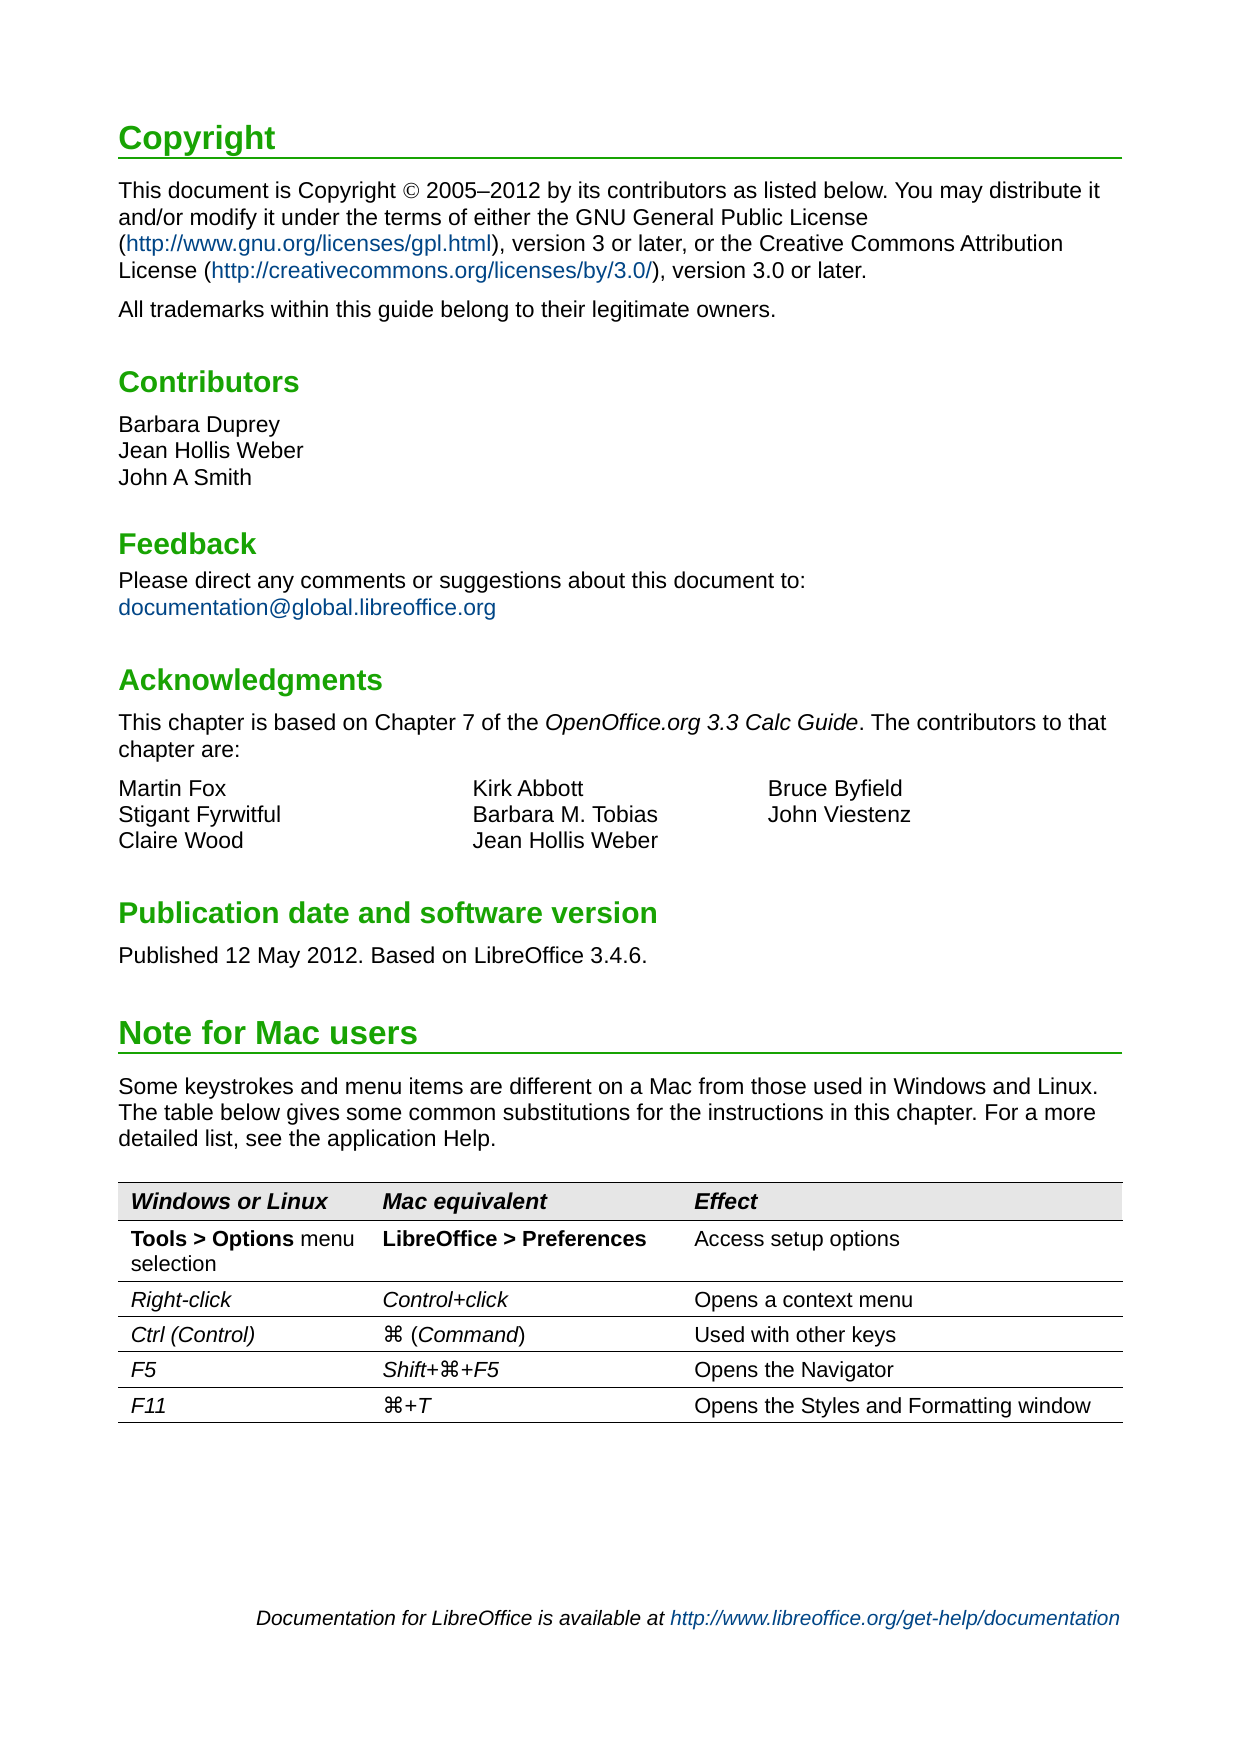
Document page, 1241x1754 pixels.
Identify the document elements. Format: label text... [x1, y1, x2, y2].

text Acknowledgments [118, 662, 1122, 697]
text Barbara Duprey Jean Hollis Weber John A Smith [118, 411, 1122, 490]
table_cell Opens the Navigator [682, 1352, 1122, 1387]
text All trademarks within this guide belong to their legitimate owners. [118, 296, 1122, 322]
table_cell Shift+z+F5 [370, 1352, 682, 1387]
text Some keystrokes and menu items are different on a Mac from those used in Windows and Linux. The table below gives some common substitutions for the instructions in this chapter. For a more detailed list, see the application Help. [118, 1073, 1122, 1152]
text Contributors [118, 364, 1122, 398]
table_header Windows or Linux [118, 1183, 370, 1220]
text Publication date and software version [118, 896, 1122, 930]
table_cell Opens the Styles and Formatting window [682, 1388, 1122, 1422]
subtitle Note for Mac users [118, 1013, 1122, 1052]
table_cell Access setup options [682, 1221, 1122, 1281]
table_cell Tools > Options menu selection [118, 1221, 370, 1281]
table_cell LibreOffice > Preferences [370, 1221, 682, 1281]
table_header Effect [682, 1183, 1122, 1220]
table_cell Right-click [118, 1282, 370, 1316]
text Feedback [118, 526, 1122, 561]
table_cell z (Command) [370, 1317, 682, 1351]
table_cell Opens a context menu [682, 1282, 1122, 1316]
text Martin Fox Kirk Abbott Bruce Byfield Stigant Fyrwitful Barbara M. Tobias John Viestenz Claire Wood Jean Hollis Weber [118, 774, 1122, 853]
table_cell Ctrl (Control) [118, 1317, 370, 1351]
text Published 12 May 2012. Based on LibreOffice 3.4.6. [118, 942, 1122, 969]
subtitle Copyright [118, 118, 1122, 157]
table_cell F11 [118, 1388, 370, 1422]
text Please direct any comments or suggestions about this document to: documentation@global.libreoffice.org [118, 567, 1122, 620]
table_cell z+T [370, 1388, 682, 1422]
text This chapter is based on Chapter 7 of the OpenOffice.org 3.3 Calc Guide. The contributors to that chapter are: [118, 709, 1122, 762]
table_cell Control+click [370, 1282, 682, 1316]
text This document is Copyright © 2005–2012 by its contributors as listed below. You may distribute it and/or modify it under the terms of either the GNU General Public License (http://www.gnu.org/licenses/gpl.html), version 3 or later, or the Creative Commons Attribution License (http://creativecommons.org/licenses/by/3.0/), version 3.0 or later. [118, 177, 1122, 283]
table_cell F5 [118, 1352, 370, 1387]
table_header Mac equivalent [370, 1183, 682, 1220]
table_cell Used with other keys [682, 1317, 1122, 1351]
